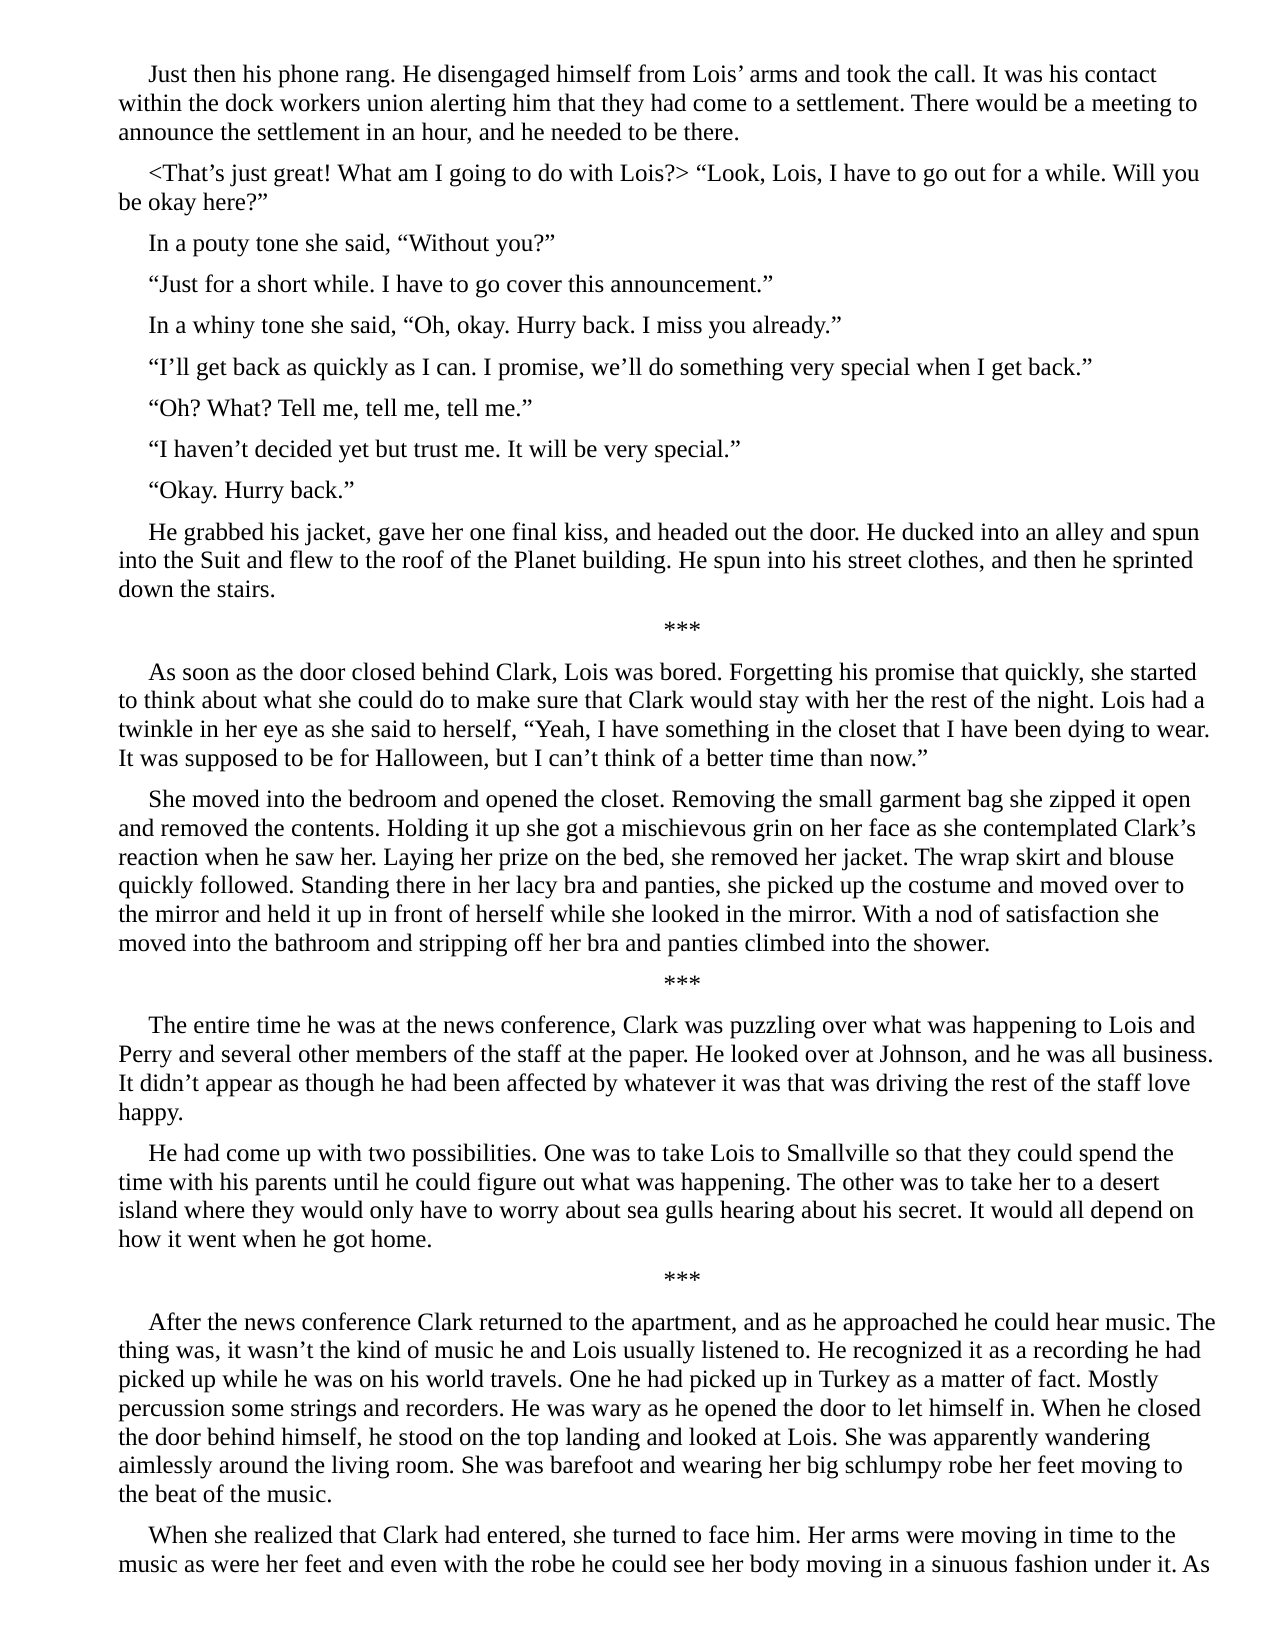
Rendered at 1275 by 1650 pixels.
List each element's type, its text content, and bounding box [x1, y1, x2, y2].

text She moved into the bedroom and opened the closet. Removing the small garment bag she zipped it open and removed the contents. Holding it up she got a mischievous grin on her face as she contemplated Clark’s reaction when he saw her. Laying her prize on the bed, she removed her jacket. The wrap skirt and blouse quickly followed. Standing there in her lacy bra and panties, she picked up the costume and moved over to the mirror and held it up in front of herself while she looked in the mirror. With a nod of satisfaction she moved into the bathroom and stripping off her bra and panties climbed into the shower. [118, 784, 1216, 957]
text *** [118, 615, 1216, 644]
text “I’ll get back as quickly as I can. I promise, we’ll do something very special when I get back.” [118, 352, 1216, 380]
text *** [118, 1265, 1216, 1294]
text “Oh? What? Tell me, tell me, tell me.” [118, 393, 1216, 422]
text When she realized that Clark had entered, she turned to face him. Her arms were moving in time to the music as were her feet and even with the robe he could see her body moving in a sinuous fashion under it. As [118, 1520, 1216, 1578]
text He grabbed his jacket, gave her one final kiss, and headed out the door. He ducked into an alley and spun into the Suit and flew to the roof of the Planet building. He spun into his street clothes, and then he sprinted down the stairs. [118, 517, 1216, 603]
text After the news conference Clark returned to the apartment, and as he approached he could hear music. The thing was, it wasn’t the kind of music he and Lois usually listened to. He recognized it as a recording he had picked up while he was on his world travels. One he had picked up in Turkey as a matter of fact. Mostly percussion some strings and recorders. He was wary as he opened the door to let himself in. When he closed the door behind himself, he stood on the top landing and looked at Lois. She was apparently wandering aimlessly around the living room. She was barefoot and wearing her big schlumpy robe her feet moving to the beat of the music. [118, 1307, 1216, 1508]
text “Just for a short while. I have to go cover this announcement.” [118, 269, 1216, 298]
text “I haven’t decided yet but trust me. It will be very special.” [118, 434, 1216, 463]
text *** [118, 969, 1216, 998]
text The entire time he was at the news conference, Clark was puzzling over what was happening to Lois and Perry and several other members of the staff at the paper. He looked over at Johnson, and he was all business. It didn’t appear as though he had been affected by whatever it was that was driving the rest of the staff love happy. [118, 1010, 1216, 1125]
text “Okay. Hurry back.” [118, 475, 1216, 504]
text He had come up with two possibilities. One was to take Lois to Smallville so that they could spend the time with his parents until he could figure out what was happening. The other was to take her to a desert island where they would only have to worry about sea gulls hearing about his secret. It would all depend on how it went when he got home. [118, 1138, 1216, 1253]
text In a whiny tone she said, “Oh, okay. Hurry back. I miss you already.” [118, 310, 1216, 339]
text Just then his phone rang. He disengaged himself from Lois’ arms and took the call. It was his contact within the dock workers union alerting him that they had come to a settlement. There would be a meeting to announce the settlement in an hour, and he needed to be there. [118, 59, 1216, 145]
text <That’s just great! What am I going to do with Lois?> “Look, Lois, I have to go out for a while. Will you be okay here?” [118, 158, 1216, 215]
text In a pouty tone she said, “Without you?” [118, 228, 1216, 257]
text As soon as the door closed behind Clark, Lois was bored. Forgetting his promise that quickly, she started to think about what she could do to make sure that Clark would stay with her the rest of the night. Lois had a twinkle in her eye as she said to herself, “Yeah, I have something in the closet that I have been dying to wear. It was supposed to be for Halloween, but I can’t think of a better time than now.” [118, 657, 1216, 772]
